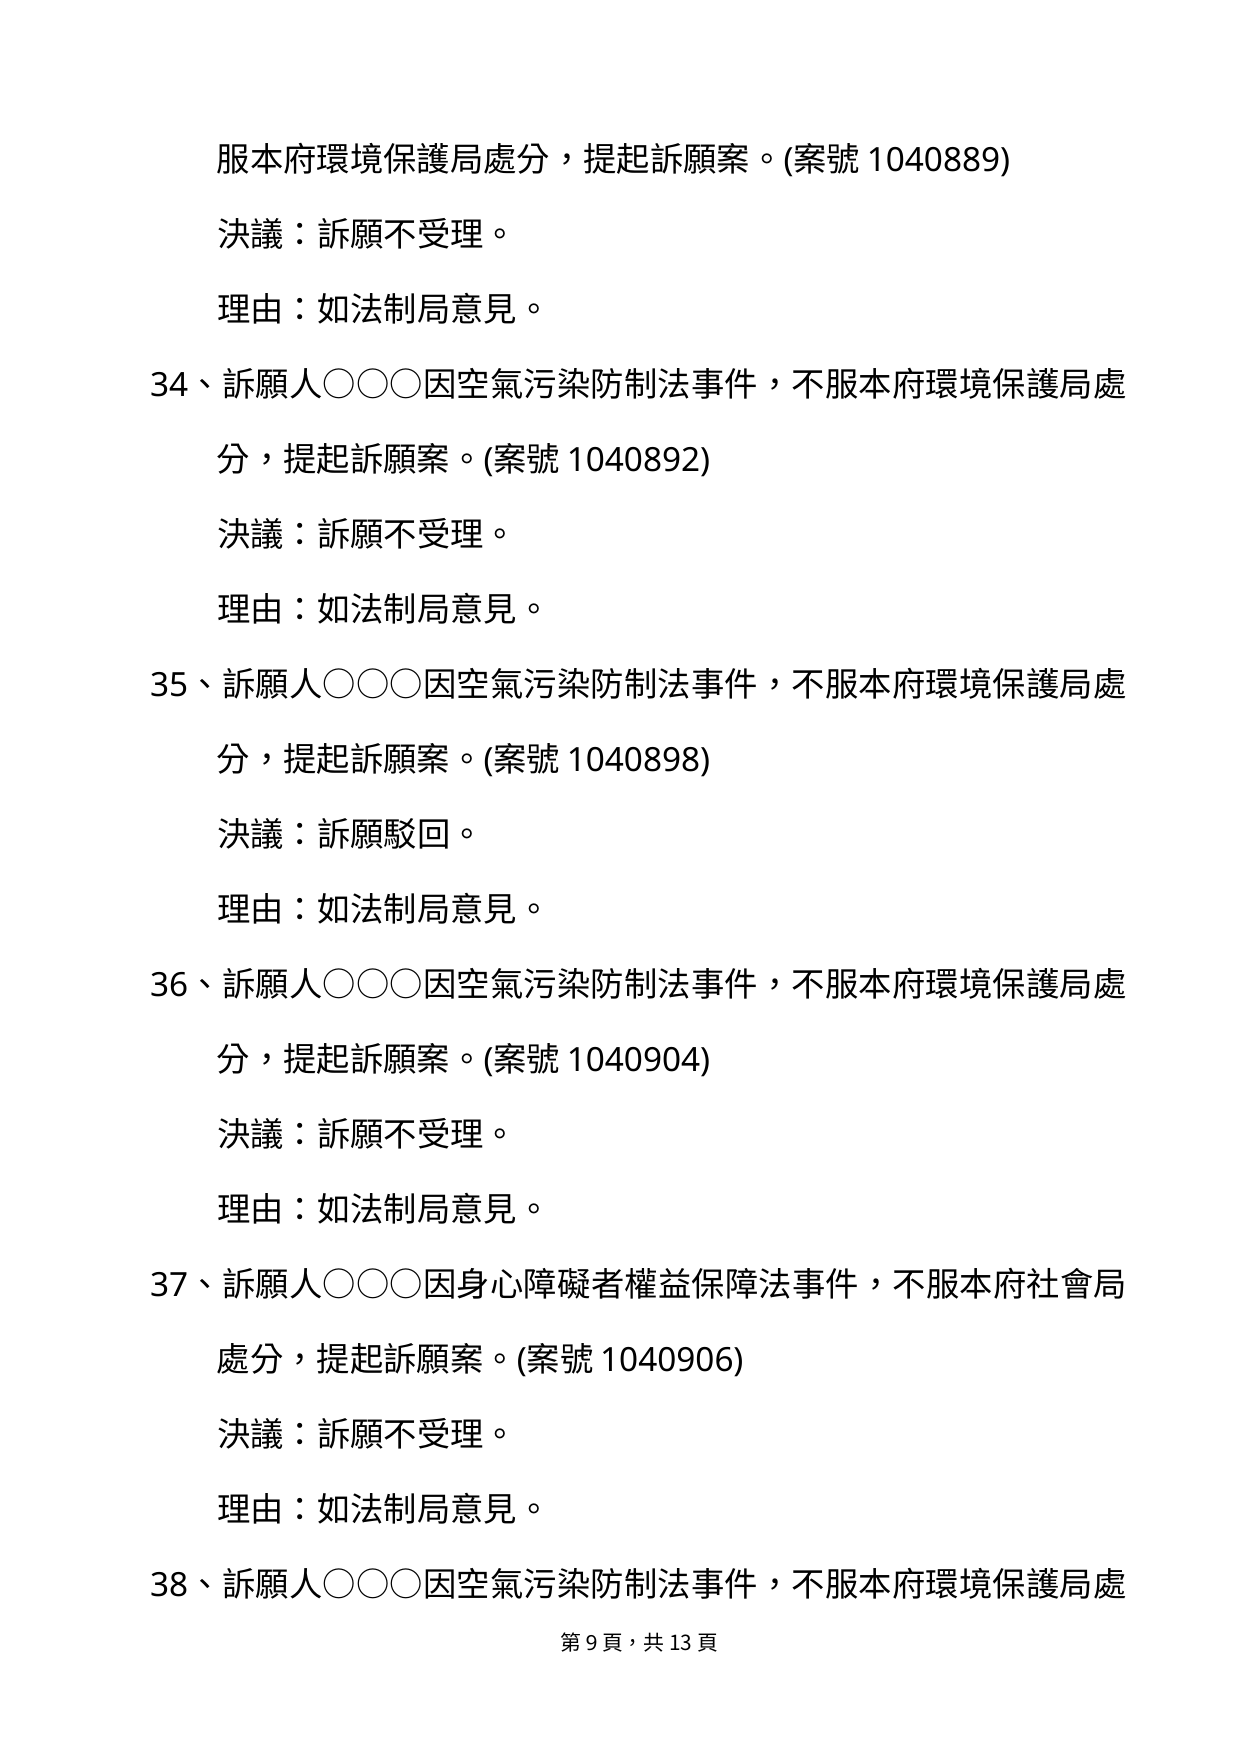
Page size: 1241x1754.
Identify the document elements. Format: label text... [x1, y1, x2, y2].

text 決議：訴願不受理。 [217, 1088, 1128, 1163]
text 理由：如法制局意見。 [217, 863, 1128, 938]
text 理由：如法制局意見。 [217, 1463, 1128, 1538]
text 理由：如法制局意見。 [217, 263, 1128, 338]
text 36、訴願人○○○因空氣污染防制法事件，不服本府環境保護局處分，提起訴願案。(案號1040904) [150, 938, 1128, 1088]
text 服本府環境保護局處分，提起訴願案。(案號1040889) [150, 113, 1128, 188]
text 34、訴願人○○○因空氣污染防制法事件，不服本府環境保護局處分，提起訴願案。(案號1040892) [150, 338, 1128, 488]
text 決議：訴願不受理。 [217, 188, 1128, 263]
text 決議：訴願不受理。 [217, 488, 1128, 563]
text 理由：如法制局意見。 [217, 1163, 1128, 1238]
text 理由：如法制局意見。 [217, 563, 1128, 638]
text 決議：訴願不受理。 [217, 1388, 1128, 1463]
text 38、訴願人○○○因空氣污染防制法事件，不服本府環境保護局處 [150, 1538, 1128, 1613]
text 37、訴願人○○○因身心障礙者權益保障法事件，不服本府社會局處分，提起訴願案。(案號1040906) [150, 1238, 1128, 1388]
text 35、訴願人○○○因空氣污染防制法事件，不服本府環境保護局處分，提起訴願案。(案號1040898) [150, 638, 1128, 788]
text 決議：訴願駁回。 [217, 788, 1128, 863]
